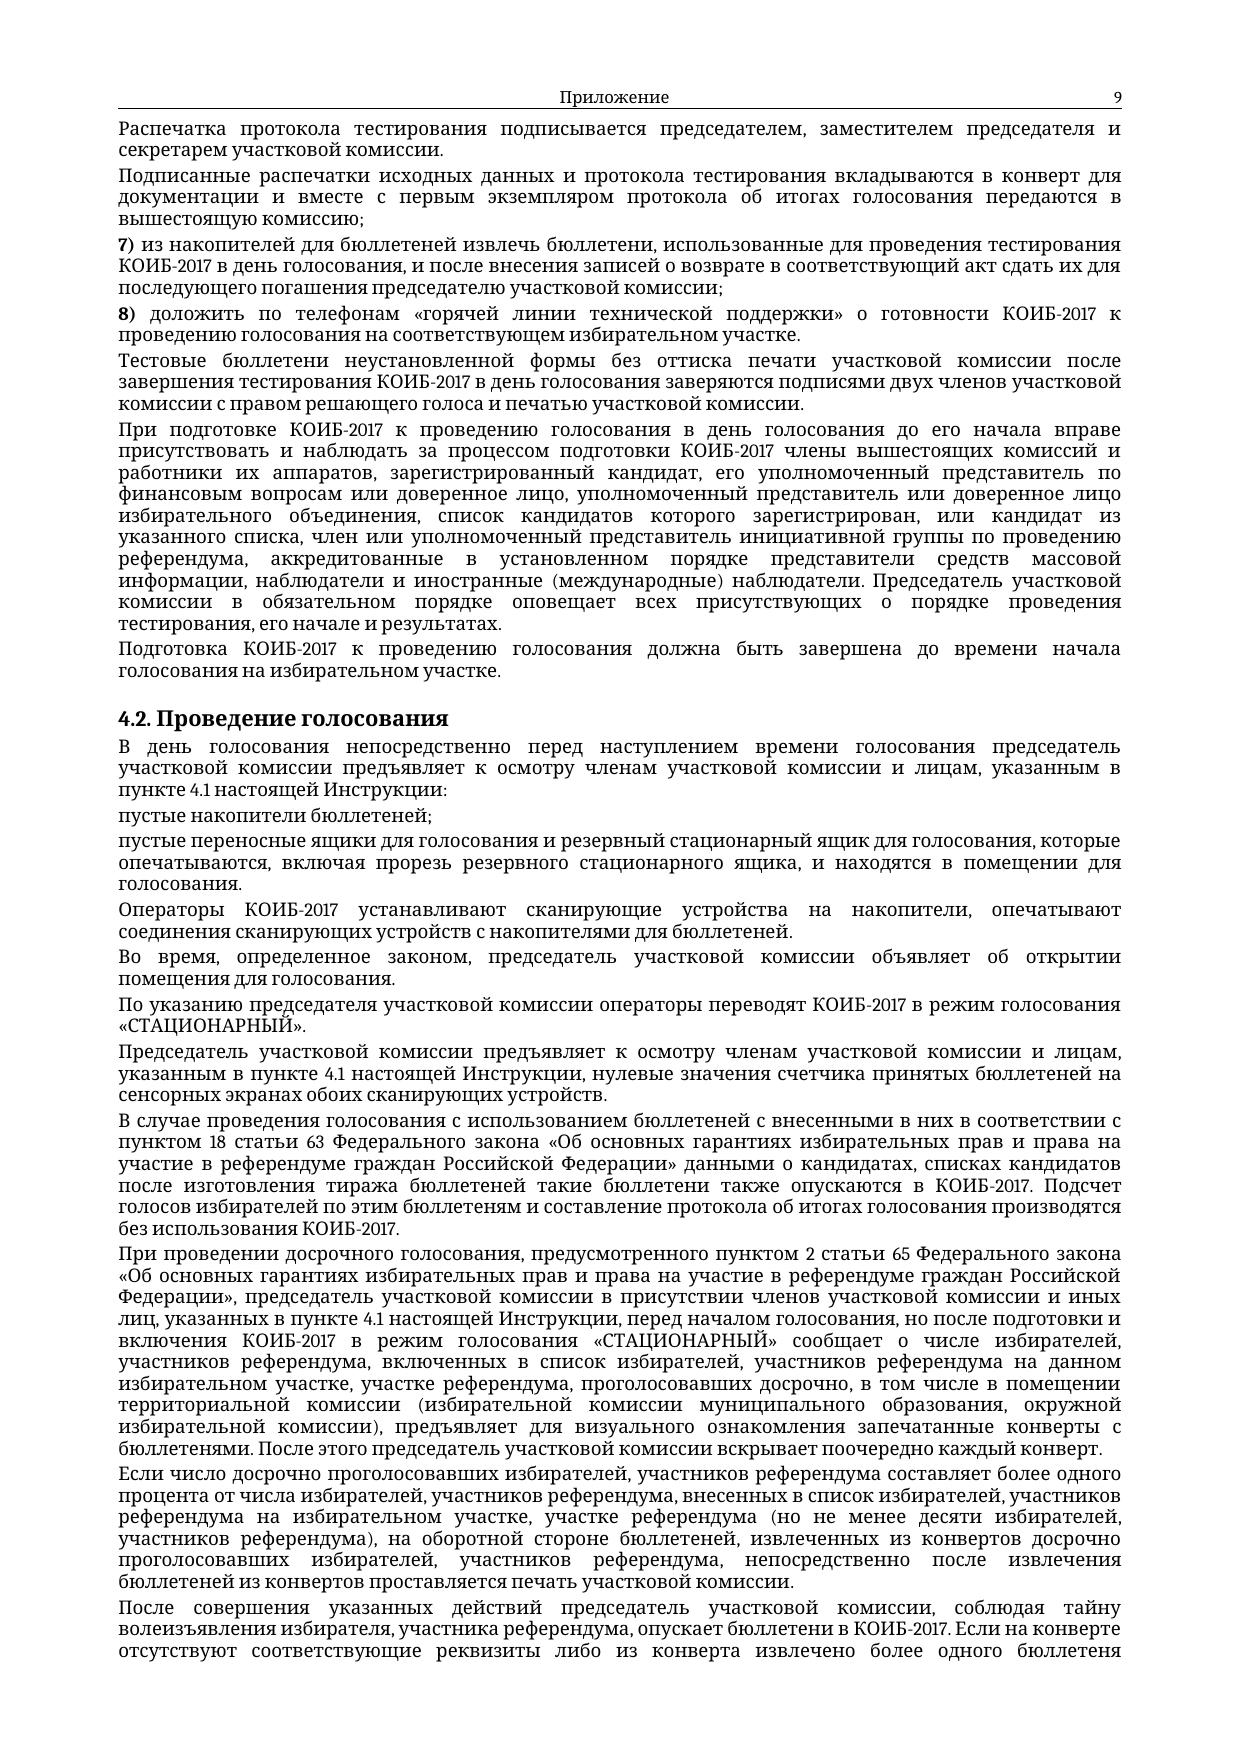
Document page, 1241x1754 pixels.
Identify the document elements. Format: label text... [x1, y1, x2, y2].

text Подписанные распечатки исходных данных и протокола тестирования вкладываются в конверт для документации и вместе с первым экземпляром протокола об итогах голосования передаются в вышестоящую комиссию; [118, 165, 1122, 230]
text 8) доложить по телефонам «горячей линии технической поддержки» о готовности КОИБ-2017 к проведению голосования на соответствующем избирательном участке. [118, 303, 1122, 346]
subtitle 4.2. Проведение голосования [118, 707, 1122, 732]
text При подготовке КОИБ-2017 к проведению голосования в день голосования до его начала вправе присутствовать и наблюдать за процессом подготовки КОИБ-2017 члены вышестоящих комиссий и работники их аппаратов, зарегистрированный кандидат, его уполномоченный представитель по финансовым вопросам или доверенное лицо, уполномоченный представитель или доверенное лицо избирательного объединения, список кандидатов которого зарегистрирован, или кандидат из указанного списка, член или уполномоченный представитель инициативной группы по проведению референдума, аккредитованные в установленном порядке представители средств массовой информации, наблюдатели и иностранные (международные) наблюдатели. Председатель участковой комиссии в обязательном порядке оповещает всех присутствующих о порядке проведения тестирования, его начале и результатах. [118, 419, 1122, 635]
text Председатель участковой комиссии предъявляет к осмотру членам участковой комиссии и лицам, указанным в пункте 4.1 настоящей Инструкции, нулевые значения счетчика принятых бюллетеней на сенсорных экранах обоих сканирующих устройств. [118, 1042, 1122, 1106]
text В день голосования непосредственно перед наступлением времени голосования председатель участковой комиссии предъявляет к осмотру членам участковой комиссии и лицам, указанным в пункте 4.1 настоящей Инструкции: [118, 736, 1122, 801]
text 7) из накопителей для бюллетеней извлечь бюллетени, использованные для проведения тестирования КОИБ-2017 в день голосования, и после внесения записей о возврате в соответствующий акт сдать их для последующего погашения председателю участковой комиссии; [118, 234, 1122, 299]
text Операторы КОИБ-2017 устанавливают сканирующие устройства на накопители, опечатывают соединения сканирующих устройств с накопителями для бюллетеней. [118, 900, 1122, 943]
text Во время, определенное законом, председатель участковой комиссии объявляет об открытии помещения для голосования. [118, 947, 1122, 990]
text пустые переносные ящики для голосования и резервный стационарный ящик для голосования, которые опечатываются, включая прорезь резервного стационарного ящика, и находятся в помещении для голосования. [118, 831, 1122, 896]
text При проведении досрочного голосования, предусмотренного пунктом 2 статьи 65 Федерального закона «Об основных гарантиях избирательных прав и права на участие в референдуме граждан Российской Федерации», председатель участковой комиссии в присутствии членов участковой комиссии и иных лиц, указанных в пункте 4.1 настоящей Инструкции, перед началом голосования, но после подготовки и включения КОИБ-2017 в режим голосования «СТАЦИОНАРНЫЙ» сообщает о числе избирателей, участников референдума, включенных в список избирателей, участников референдума на данном избирательном участке, участке референдума, проголосовавших досрочно, в том числе в помещении территориальной комиссии (избирательной комиссии муниципального образования, окружной избирательной комиссии), предъявляет для визуального ознакомления запечатанные конверты с бюллетенями. После этого председатель участковой комиссии вскрывает поочередно каждый конверт. [118, 1244, 1122, 1459]
text Распечатка протокола тестирования подписывается председателем, заместителем председателя и секретарем участковой комиссии. [118, 118, 1122, 161]
text По указанию председателя участковой комиссии операторы переводят КОИБ-2017 в режим голосования «СТАЦИОНАРНЫЙ». [118, 994, 1122, 1037]
text Тестовые бюллетени неустановленной формы без оттиска печати участковой комиссии после завершения тестирования КОИБ-2017 в день голосования заверяются подписями двух членов участковой комиссии с правом решающего голоса и печатью участковой комиссии. [118, 350, 1122, 415]
text Подготовка КОИБ-2017 к проведению голосования должна быть завершена до времени начала голосования на избирательном участке. [118, 639, 1122, 682]
text После совершения указанных действий председатель участковой комиссии, соблюдая тайну волеизъявления избирателя, участника референдума, опускает бюллетени в КОИБ-2017. Если на конверте отсутствуют соответствующие реквизиты либо из конверта извлечено более одного бюллетеня [118, 1597, 1122, 1662]
text пустые накопители бюллетеней; [118, 805, 1122, 827]
text В случае проведения голосования с использованием бюллетеней с внесенными в них в соответствии с пунктом 18 статьи 63 Федерального закона «Об основных гарантиях избирательных прав и права на участие в референдуме граждан Российской Федерации» данными о кандидатах, списках кандидатов после изготовления тиража бюллетеней такие бюллетени также опускаются в КОИБ-2017. Подсчет голосов избирателей по этим бюллетеням и составление протокола об итогах голосования производятся без использования КОИБ-2017. [118, 1110, 1122, 1240]
text Если число досрочно проголосовавших избирателей, участников референдума составляет более одного процента от числа избирателей, участников референдума, внесенных в список избирателей, участников референдума на избирательном участке, участке референдума (но не менее десяти избирателей, участников референдума), на оборотной стороне бюллетеней, извлеченных из конвертов досрочно проголосовавших избирателей, участников референдума, непосредственно после извлечения бюллетеней из конвертов проставляется печать участковой комиссии. [118, 1464, 1122, 1593]
